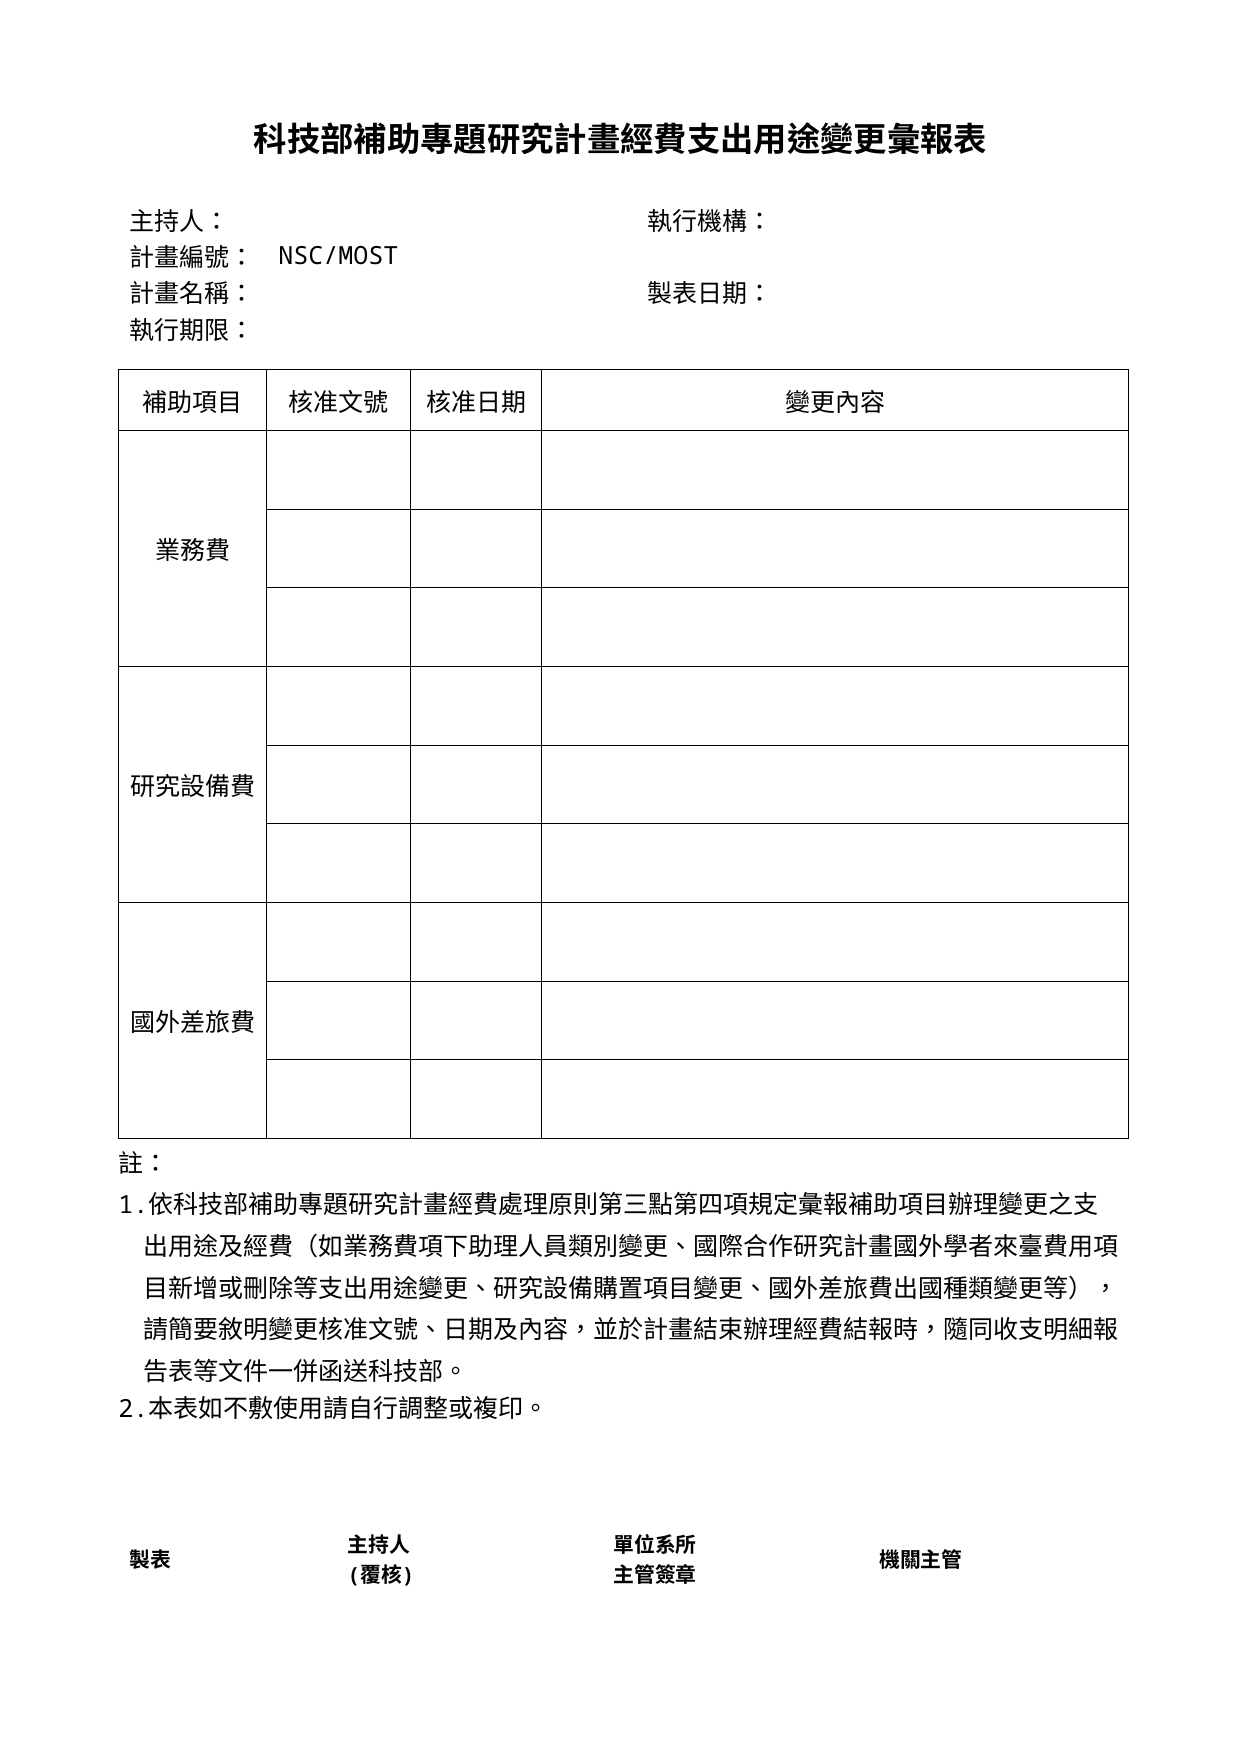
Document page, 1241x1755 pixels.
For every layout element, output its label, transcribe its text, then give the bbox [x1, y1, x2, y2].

table_cell [411, 1060, 541, 1138]
table_cell 執行期限： [118, 310, 267, 369]
table_header 主持人 (覆核) [337, 1529, 601, 1589]
table_cell [411, 588, 541, 666]
table_cell [542, 1060, 1128, 1138]
table_cell [791, 310, 1128, 369]
text 2.本表如不敷使用請自行調整或複印。 [118, 1389, 1122, 1425]
table_cell [542, 824, 1128, 902]
table_cell [267, 274, 636, 310]
table_cell [267, 588, 410, 666]
table_cell 國外差旅費 [119, 903, 266, 1138]
table_cell [267, 1060, 410, 1138]
text 註： [118, 1139, 1122, 1181]
table_cell 研究設備費 [119, 667, 266, 902]
table_header 機關主管 [868, 1529, 1128, 1589]
table_cell [411, 667, 541, 744]
table_cell [267, 903, 410, 981]
table_cell [791, 274, 1128, 310]
table_header 主持人： [118, 201, 267, 238]
table_cell 核准日期 [411, 370, 541, 430]
text 1.依科技部補助專題研究計畫經費處理原則第三點第四項規定彙報補助項目辦理變更之支出用途及經費（如業務費項下助理人員類別變更、國際合作研究計畫國外學者來臺費用項目新增或刪除等支出用途變更、研究設備購置項目變更、國外差旅費出國種類變更等），請簡要敘明變更核准文號、日期及內容，並於計畫結束辦理經費結報時，隨同收支明細報告表等文件一併函送科技部。 [118, 1181, 1122, 1389]
table_cell [411, 746, 541, 823]
table_cell 計畫編號： [118, 238, 267, 274]
table_cell [411, 431, 541, 509]
table_header 執行機構： [636, 201, 791, 238]
table_cell [267, 310, 636, 369]
table_cell [267, 510, 410, 587]
table_cell [636, 310, 791, 369]
table_cell [542, 667, 1128, 744]
table_cell [411, 510, 541, 587]
table_cell [791, 238, 1128, 274]
text 科技部補助專題研究計畫經費支出用途變更彙報表 [118, 118, 1122, 160]
table_cell 製表日期： [636, 274, 791, 310]
table_cell [636, 238, 791, 274]
table_cell 核准文號 [267, 370, 410, 430]
table_cell [267, 667, 410, 744]
table_cell [542, 431, 1128, 509]
table_cell [542, 982, 1128, 1059]
table_cell [411, 982, 541, 1059]
table_cell [542, 588, 1128, 666]
table_cell [542, 903, 1128, 981]
table_cell [411, 824, 541, 902]
table_cell [267, 746, 410, 823]
table_cell 業務費 [119, 431, 266, 666]
table_header 製表 [119, 1529, 336, 1589]
table_cell [542, 746, 1128, 823]
table_cell 變更內容 [542, 370, 1128, 430]
table_cell [411, 903, 541, 981]
table_cell 補助項目 [119, 370, 266, 430]
table_cell 計畫名稱： [118, 274, 267, 310]
table_cell [267, 824, 410, 902]
table_cell [542, 510, 1128, 587]
table_cell [267, 431, 410, 509]
table_header [791, 201, 1128, 238]
table_cell [267, 982, 410, 1059]
table_header [267, 201, 636, 238]
table_header 單位系所 主管簽章 [602, 1529, 867, 1589]
table_cell NSC/MOST [267, 238, 636, 274]
